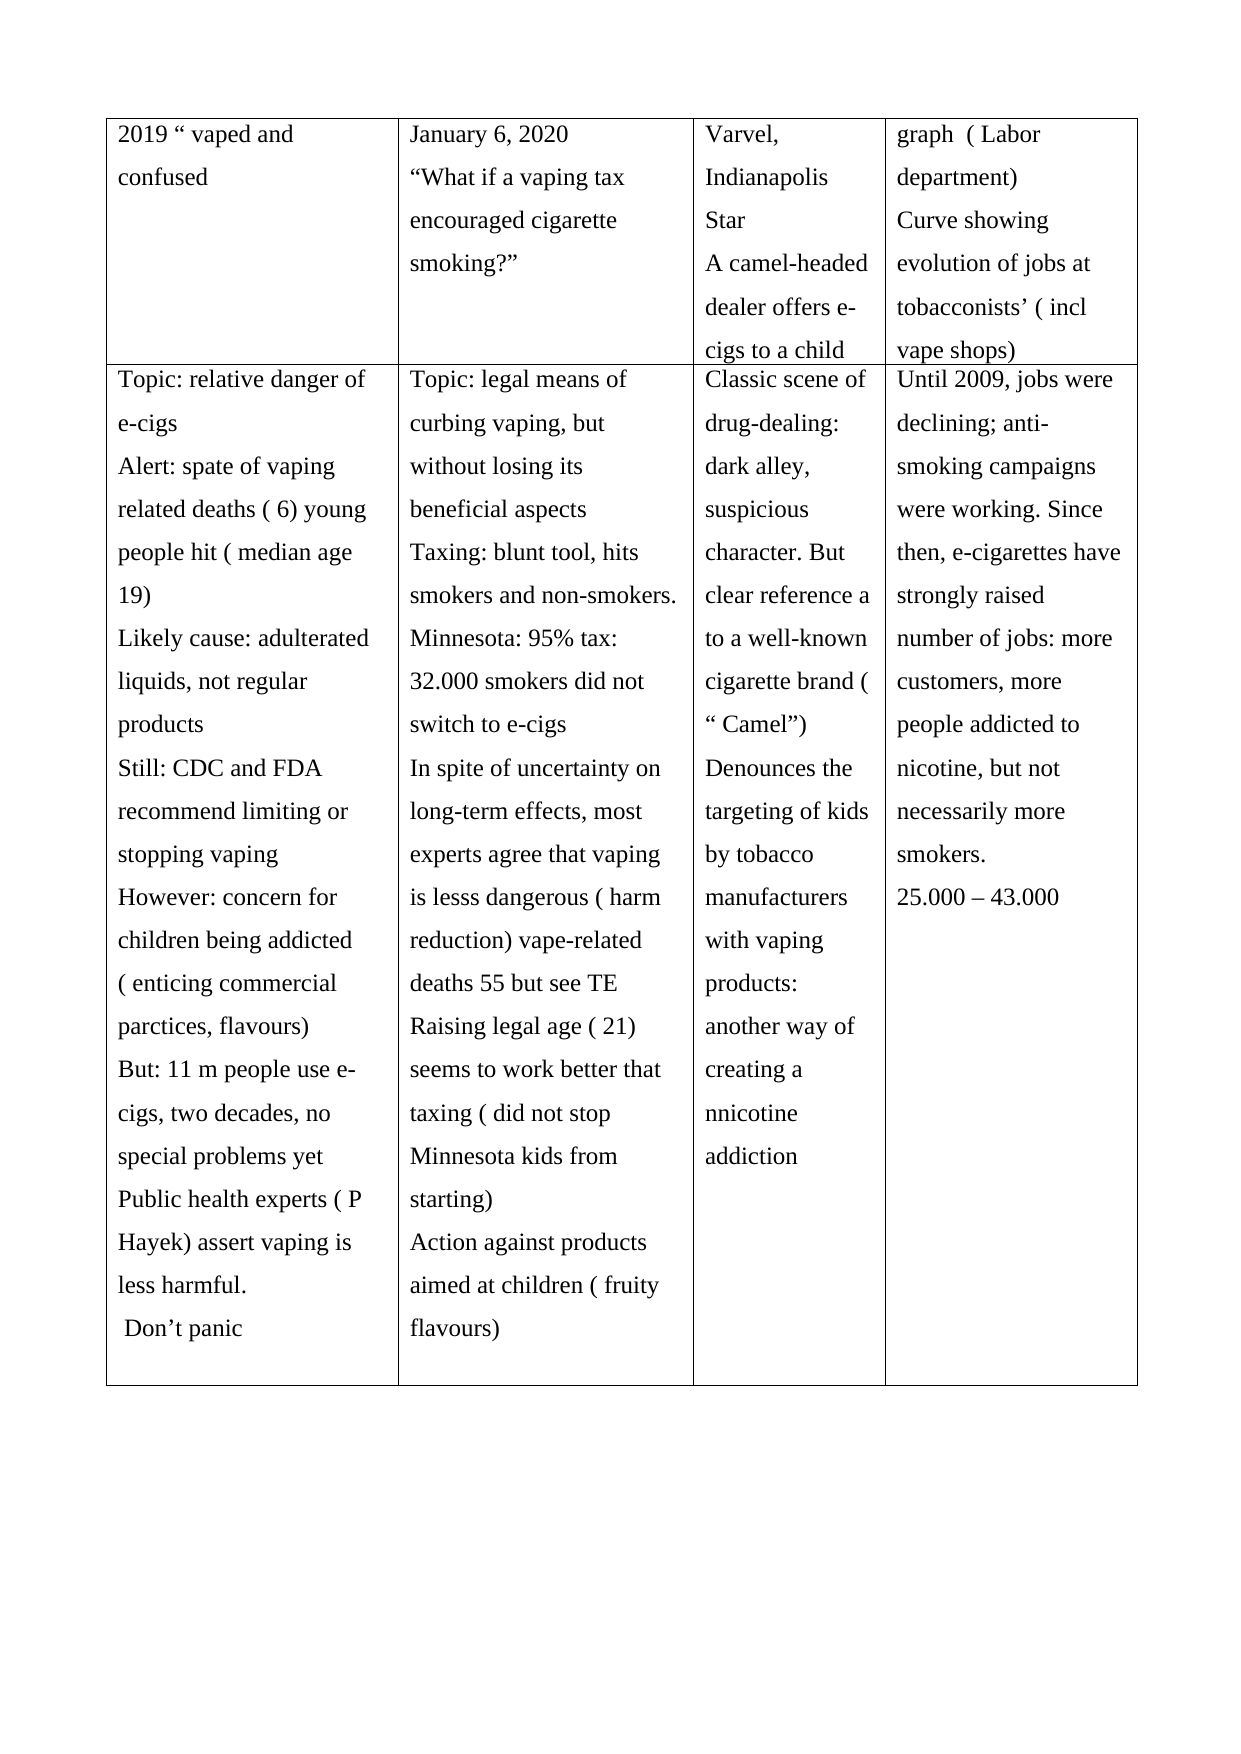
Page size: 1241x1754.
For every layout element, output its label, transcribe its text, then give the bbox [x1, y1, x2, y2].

table_cell Topic: relative danger of e-cigs Alert: spate of vaping related deaths ( 6) young people hit ( median age 19) Likely cause: adulterated liquids, not regular products Still: CDC and FDA recommend limiting or stopping vaping However: concern for children being addicted ( enticing commercial parctices, flavours) But: 11 m people use e-cigs, two decades, no special problems yet Public health experts ( P Hayek) assert vaping is less harmful. Don’t panic [107, 365, 398, 1385]
table_cell Classic scene of drug-dealing: dark alley, suspicious character. But clear reference a to a well-known cigarette brand ( “ Camel”) Denounces the targeting of kids by tobacco manufacturers with vaping products: another way of creating a nnicotine addiction [694, 365, 885, 1385]
table_header graph ( Labor department) Curve showing evolution of jobs at tobacconists’ ( incl vape shops) [886, 119, 1137, 363]
table_header 2019 “ vaped and confused [107, 119, 398, 363]
table_cell Until 2009, jobs were declining; anti-smoking campaigns were working. Since then, e-cigarettes have strongly raised number of jobs: more customers, more people addicted to nicotine, but not necessarily more smokers. 25.000 – 43.000 [886, 365, 1137, 1385]
table_header January 6, 2020 “What if a vaping tax encouraged cigarette smoking?” [399, 119, 693, 363]
table_cell Topic: legal means of curbing vaping, but without losing its beneficial aspects Taxing: blunt tool, hits smokers and non-smokers. Minnesota: 95% tax: 32.000 smokers did not switch to e-cigs In spite of uncertainty on long-term effects, most experts agree that vaping is lesss dangerous ( harm reduction) vape-related deaths 55 but see TE Raising legal age ( 21) seems to work better that taxing ( did not stop Minnesota kids from starting) Action against products aimed at children ( fruity flavours) [399, 365, 693, 1385]
table_header Varvel, Indianapolis Star A camel-headed dealer offers e-cigs to a child [694, 119, 885, 363]
